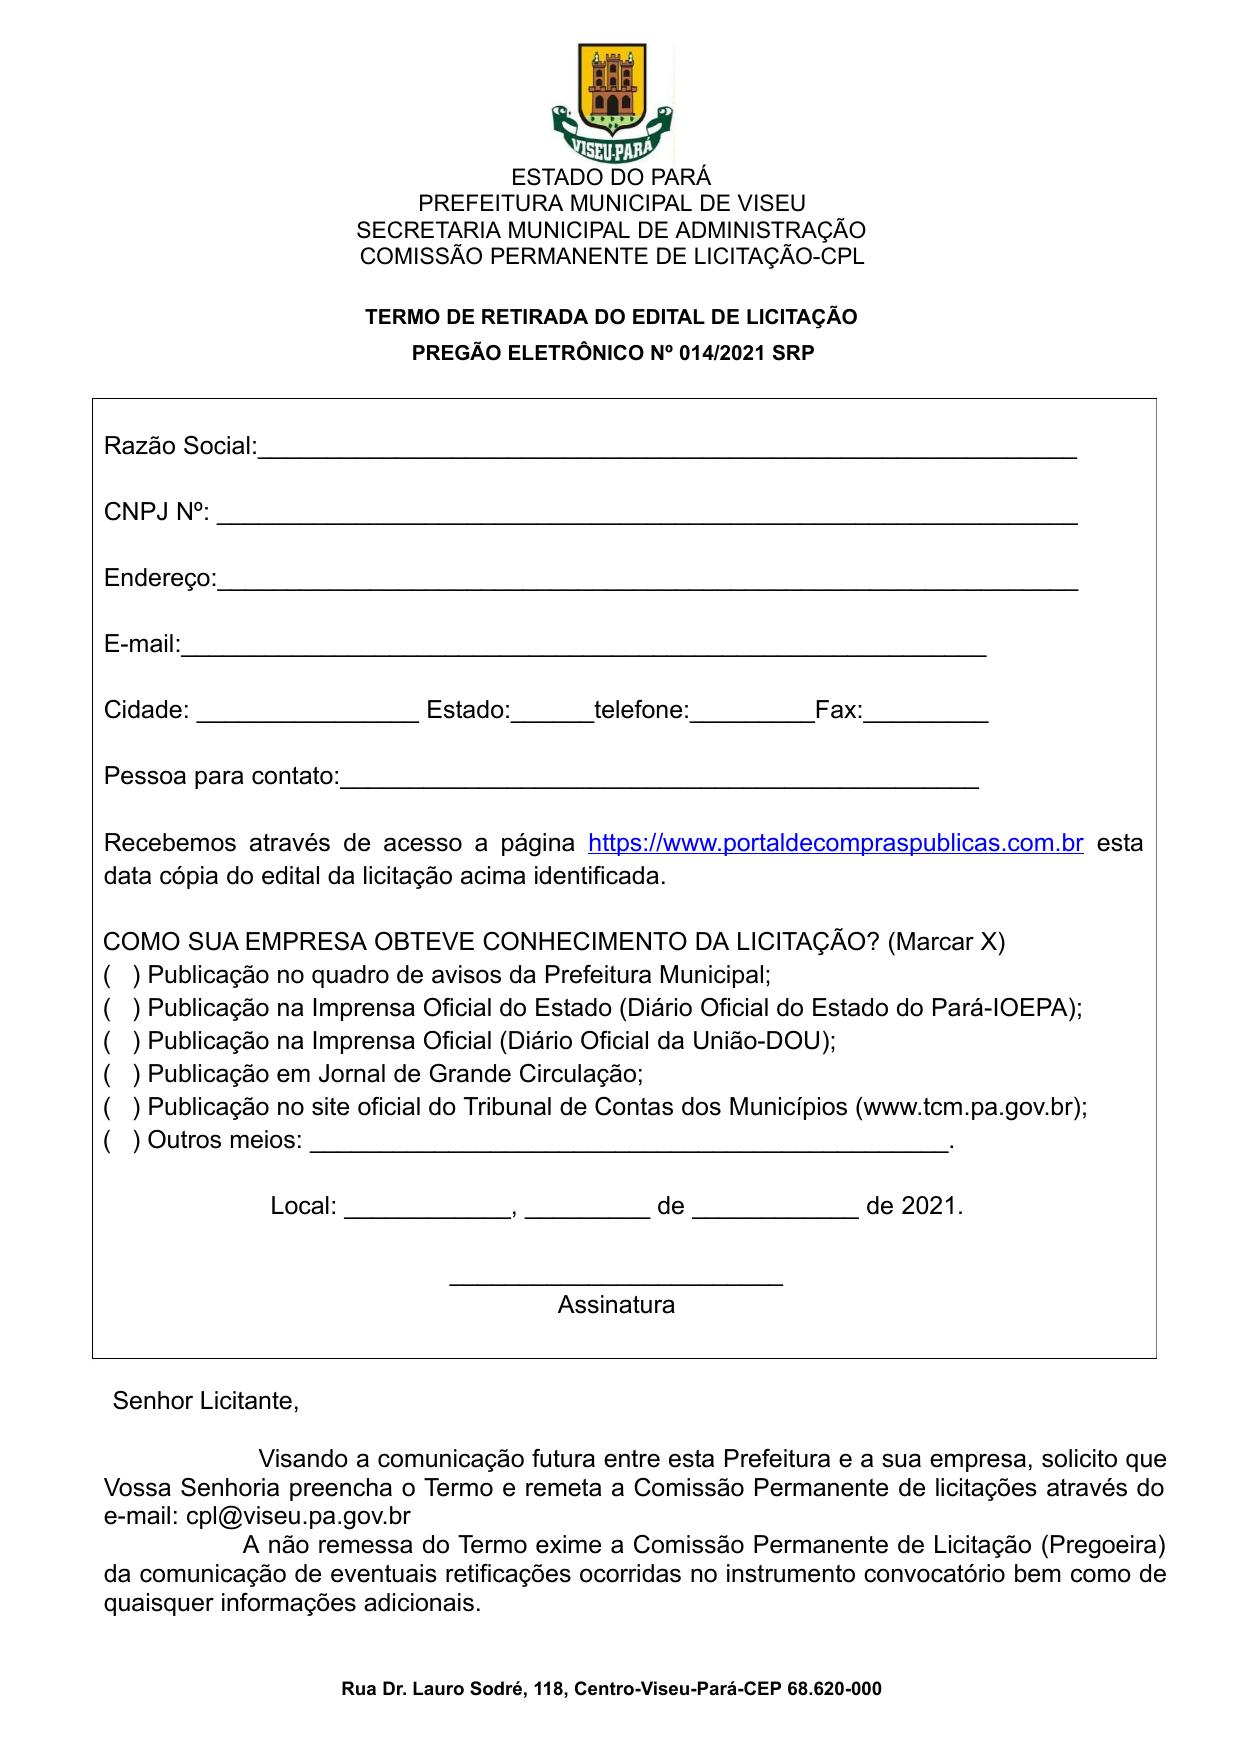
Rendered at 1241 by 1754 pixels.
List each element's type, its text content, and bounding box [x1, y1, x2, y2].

picture [89, 395, 1159, 1361]
text da comunicação de eventuais retificações ocorridas no instrumento convocatório bem como de [103, 1560, 1192, 1588]
text PREFEITURA MUNICIPAL DE VISEU [418, 191, 894, 217]
text e-mail: cpl@viseu.pa.gov.br [103, 1502, 1192, 1530]
text data cópia do edital da licitação acima identificada. [103, 862, 1169, 890]
text Vossa Senhoria preencha o Termo e remeta a Comissão Permanente de licitações através do [103, 1474, 1192, 1502]
text TERMO DE RETIRADA DO EDITAL DE LICITAÇÃO [365, 306, 885, 329]
text ( ) Publicação em Jornal de Grande Circulação; [103, 1060, 1114, 1088]
text CNPJ Nº: ______________________________________________________________ [103, 498, 1104, 526]
text quaisquer informações adicionais. [103, 1589, 1192, 1617]
text _ [449, 1259, 463, 1284]
text ( ) Outros meios: ______________________________________________. [103, 1126, 1114, 1154]
text Visando a comunicação futura entre esta Prefeitura e a sua empresa, solicito que [258, 1445, 1192, 1473]
text Endereço:______________________________________________________________ [103, 564, 1104, 592]
text SECRETARIA MUNICIPAL DE ADMINISTRAÇÃO [356, 217, 894, 243]
text Razão Social:___________________________________________________________ [103, 432, 1104, 460]
picture [549, 41, 676, 165]
text Recebemos através de acesso a página https://www.portaldecompraspublicas.com.br esta [103, 829, 1169, 857]
text ( ) Publicação na Imprensa Oficial (Diário Oficial da União-DOU); [103, 1027, 1114, 1055]
text A não remessa do Termo exime a Comissão Permanente de Licitação (Pregoeira) [243, 1531, 1192, 1559]
text PREGÃO ELETRÔNICO Nº 014/2021 SRP [412, 342, 885, 365]
text Senhor Licitante, [112, 1387, 325, 1415]
text E-mail:__________________________________________________________ [103, 630, 1104, 658]
text COMO SUA EMPRESA OBTEVE CONHECIMENTO DA LICITAÇÃO? (Marcar X) [103, 928, 1114, 956]
text Pessoa para contato:______________________________________________ [103, 762, 1104, 790]
text ( ) Publicação no site oficial do Tribunal de Contas dos Municípios (www.tcm.pa.gov.br); [103, 1093, 1114, 1121]
text COMISSÃO PERMANENTE DE LICITAÇÃO-CPL [359, 244, 894, 269]
text ( ) Publicação na Imprensa Oficial do Estado (Diário Oficial do Estado do Pará-IOEPA); [103, 994, 1114, 1022]
text Cidade: ________________ Estado:______telefone:_________Fax:_________ [103, 696, 1104, 724]
text ESTADO DO PARÁ [511, 165, 894, 190]
text Rua Dr. Lauro Sodré, 118, Centro-Viseu-Pará-CEP 68.620-000 [341, 1679, 909, 1699]
text _______________________ [463, 1259, 808, 1287]
text Local: ____________, _________ de ____________ de 2021. [270, 1192, 988, 1220]
text Assinatura [558, 1292, 808, 1319]
text ( ) Publicação no quadro de avisos da Prefeitura Municipal; [103, 961, 1114, 989]
